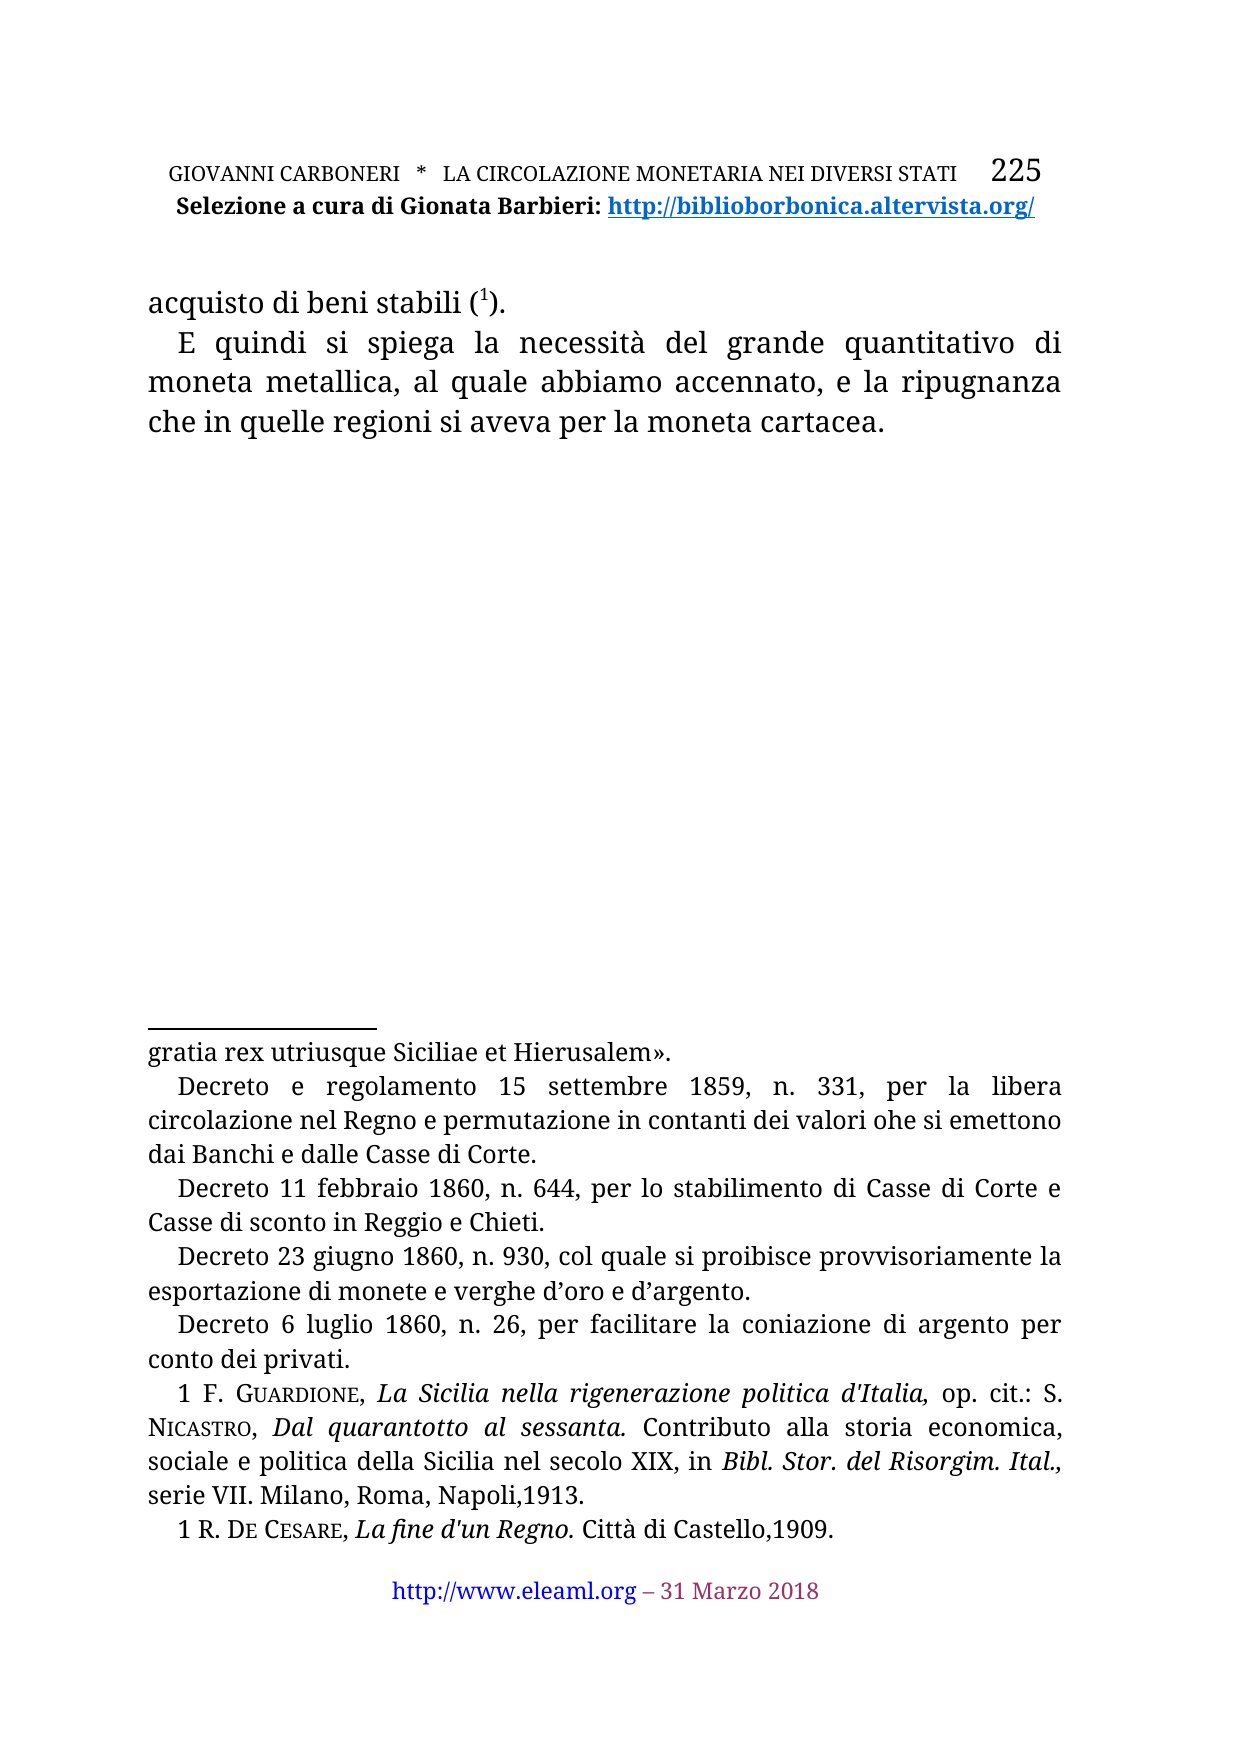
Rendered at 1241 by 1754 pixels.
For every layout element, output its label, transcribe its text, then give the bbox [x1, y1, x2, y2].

text Decreto 11 febbraio 1860, n. 644, per lo stabilimento di Casse di Corte e Casse di sconto in Reggio e Chieti. [148, 1171, 1063, 1239]
text Decreto 23 giugno 1860, n. 930, col quale si proibisce provvisoriamente la esportazione di monete e verghe d’oro e d’argento. [148, 1239, 1063, 1307]
text Decreto e regolamento 15 settembre 1859, n. 331, per la libera circolazione nel Regno e permutazione in contanti dei valori ohe si emettono dai Banchi e dalle Casse di Corte. [148, 1069, 1063, 1171]
text R. De Cesare, La fine d'un Regno. Città di Castello,1909. [148, 1512, 1063, 1546]
text Decreto 6 luglio 1860, n. 26, per facilitare la coniazione di argento per conto dei privati. [148, 1307, 1063, 1375]
text F. Guardione, La Sicilia nella rigenerazione politica d'Italia, op. cit.: S. Nicastro, Dal quarantotto al sessanta. Contributo alla storia economica, sociale e politica della Sicilia nel secolo XIX, in Bibl. Stor. del Risorgim. Ital., serie VII. Milano, Roma, Napoli,1913. [148, 1375, 1063, 1512]
text acquisto di beni stabili (). [148, 282, 1063, 322]
text gratia rex utriusque Siciliae et Hierusalem». [148, 1035, 1063, 1069]
text E quindi si spiega la necessità del grande quantitativo di moneta metallica, al quale abbiamo accennato, e la ripugnanza che in quelle regioni si aveva per la moneta cartacea. [148, 322, 1063, 441]
